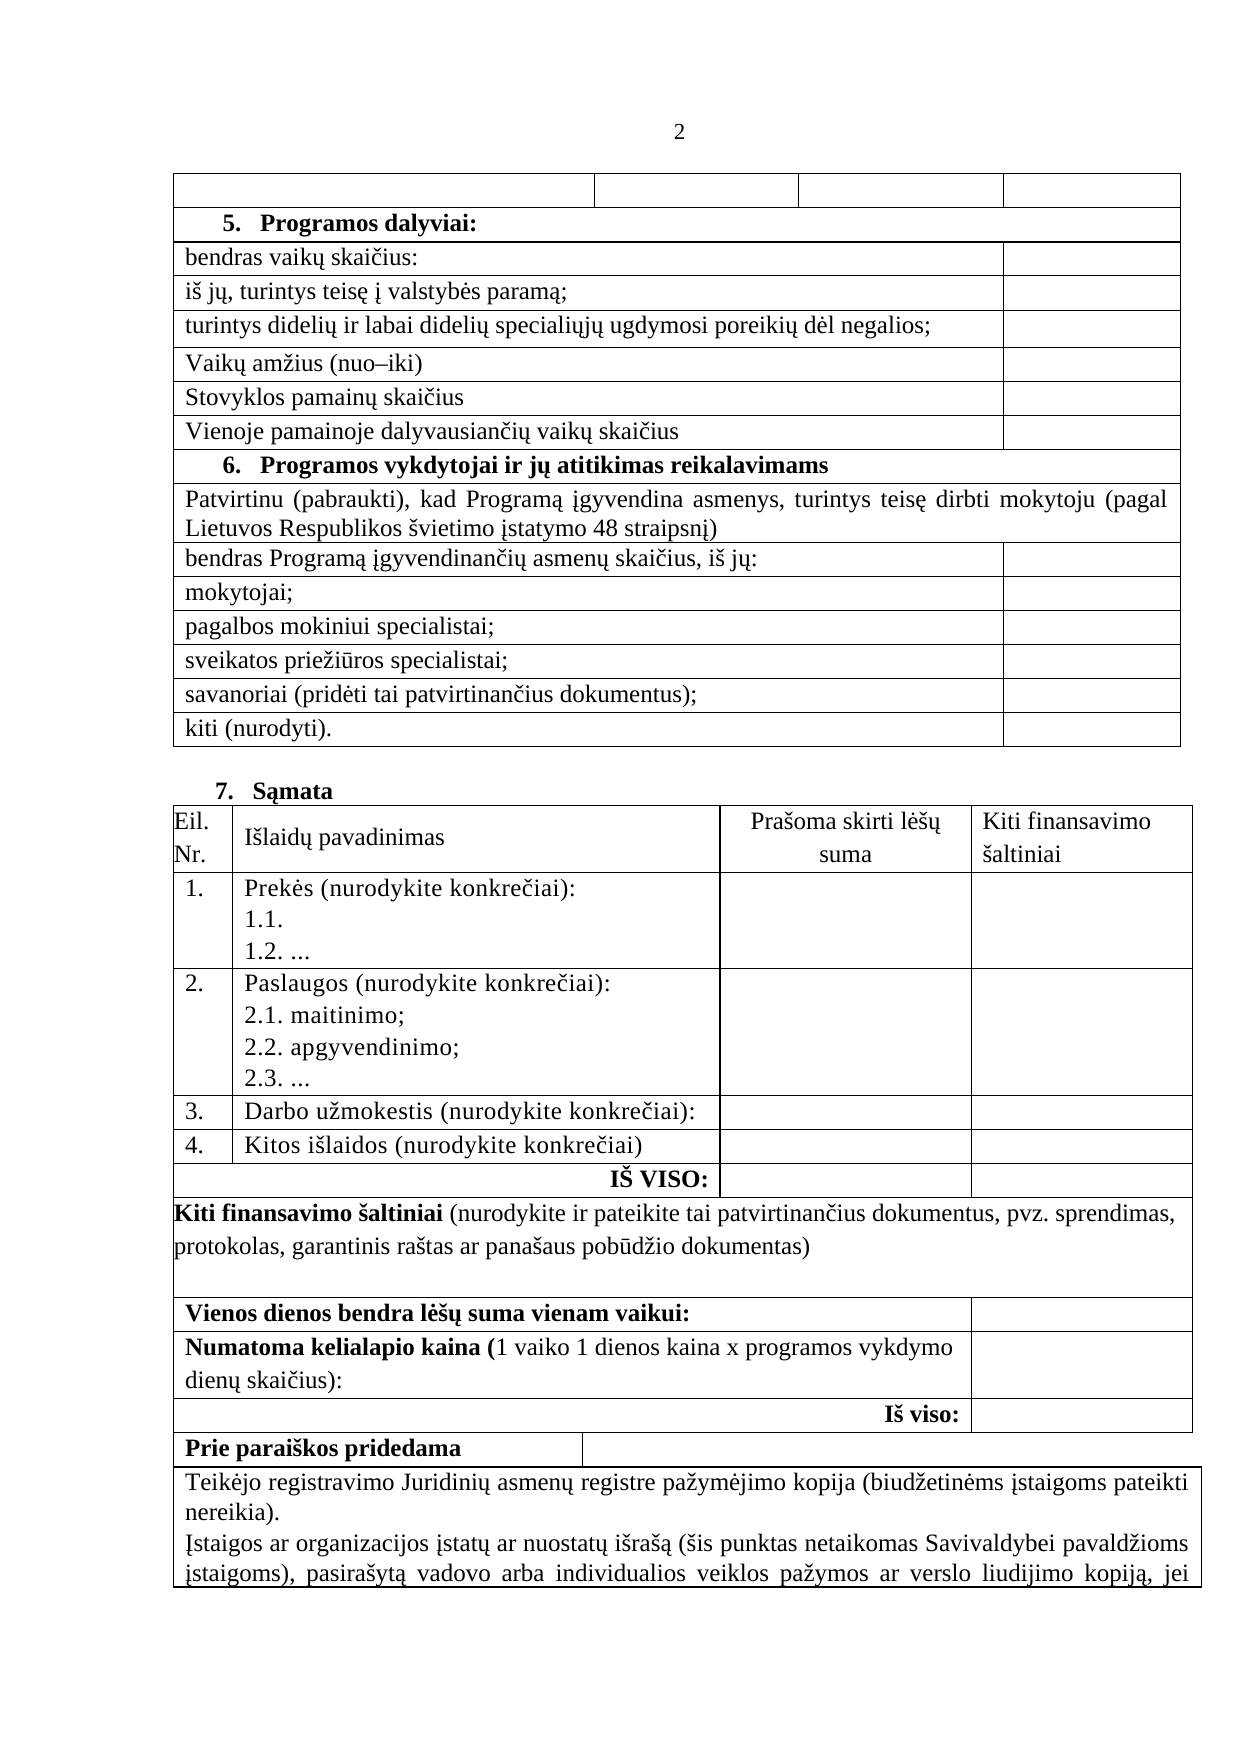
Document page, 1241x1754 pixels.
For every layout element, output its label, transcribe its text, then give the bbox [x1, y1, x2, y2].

table_cell 4. [174, 1130, 232, 1163]
table_cell [1193, 1163, 1201, 1197]
table_cell [1193, 1297, 1201, 1331]
table_cell Kitos išlaidos (nurodykite konkrečiai) [233, 1130, 719, 1163]
table_cell Paslaugos (nurodykite konkrečiai): 2.1. maitinimo; 2.2. apgyvendinimo; 2.3. ... [233, 969, 719, 1095]
table_cell [583, 1433, 720, 1466]
table_cell Iš viso: [174, 1399, 971, 1432]
table_cell [1193, 1398, 1201, 1432]
table_cell savanoriai (pridėti tai patvirtinančius dokumentus); [174, 679, 1003, 712]
table_cell [972, 1298, 1192, 1331]
table_cell [1193, 872, 1201, 967]
table_cell Darbo užmokestis (nurodykite konkrečiai): [233, 1096, 719, 1129]
table_cell [595, 174, 798, 207]
table_cell [971, 1433, 1192, 1466]
table_cell 5. Programos dalyviai: [174, 208, 1180, 241]
table_cell [720, 1433, 971, 1466]
table_header [1193, 805, 1201, 872]
table_cell [1004, 276, 1180, 309]
table_cell [1193, 1129, 1201, 1163]
table_cell [1004, 311, 1180, 347]
table_cell [1004, 611, 1180, 644]
table_cell [1004, 382, 1180, 415]
table_cell Prie paraiškos pridedama [174, 1433, 582, 1466]
table_cell [972, 1130, 1192, 1163]
table_cell [1004, 713, 1180, 746]
table_cell [799, 174, 1003, 207]
table_cell mokytojai; [174, 577, 1003, 610]
table_cell [1193, 1095, 1201, 1129]
table_cell Vienoje pamainoje dalyvausiančių vaikų skaičius [174, 416, 1003, 449]
table_cell Stovyklos pamainų skaičius [174, 382, 1003, 415]
table_cell 3. [174, 1096, 232, 1129]
table_cell turintys didelių ir labai didelių specialiųjų ugdymosi poreikių dėl negalios; [174, 311, 1003, 347]
table_cell bendras Programą įgyvendinančių asmenų skaičius, iš jų: [174, 543, 1003, 576]
table_cell [721, 1130, 971, 1163]
table_cell Vienos dienos bendra lėšų suma vienam vaikui: [174, 1298, 971, 1331]
table_cell kiti (nurodyti). [174, 713, 1003, 746]
text 7. Sąmata [215, 776, 1181, 805]
table_cell [1193, 1197, 1201, 1297]
table_cell sveikatos priežiūros specialistai; [174, 645, 1003, 678]
table_cell [1193, 1331, 1201, 1398]
table_cell 1. [174, 873, 232, 967]
table_cell [972, 1096, 1192, 1129]
table_header Išlaidų pavadinimas [233, 806, 719, 872]
table_cell [1004, 348, 1180, 381]
table_cell [721, 1096, 971, 1129]
table_cell [1004, 416, 1180, 449]
table_cell iš jų, turintys teisę į valstybės paramą; [174, 276, 1003, 309]
table_cell Vaikų amžius (nuo–iki) [174, 348, 1003, 381]
table_cell [1004, 543, 1180, 576]
table_cell [1004, 645, 1180, 678]
table_cell [721, 969, 971, 1095]
table_cell Patvirtinu (pabraukti), kad Programą įgyvendina asmenys, turintys teisę dirbti mokytoju (pagal Lietuvos Respublikos švietimo įstatymo 48 straipsnį) [174, 484, 1180, 542]
table_header Kiti finansavimo šaltiniai [972, 806, 1192, 872]
table_cell [1004, 174, 1180, 207]
table_cell [972, 1399, 1192, 1432]
table_cell [1193, 1432, 1201, 1466]
table_cell [1004, 577, 1180, 610]
table_cell [972, 873, 1192, 967]
table_cell Kiti finansavimo šaltiniai (nurodykite ir pateikite tai patvirtinančius dokumentus, pvz. sprendimas, protokolas, garantinis raštas ar panašaus pobūdžio dokumentas) [174, 1198, 1192, 1297]
table_cell Teikėjo registravimo Juridinių asmenų registre pažymėjimo kopija (biudžetinėms įstaigoms pateikti nereikia). Įstaigos ar organizacijos įstatų ar nuostatų išrašą (šis punktas netaikomas Savivaldybei pavaldžioms įstaigoms), pasirašytą vadovo arba individualios veiklos pažymos ar verslo liudijimo kopiją, jei [174, 1468, 1201, 1586]
table_cell IŠ VISO: [174, 1164, 719, 1197]
table_header Prašoma skirti lėšų suma [721, 806, 971, 872]
table_cell [1193, 968, 1201, 1095]
table_cell [972, 969, 1192, 1095]
table_cell [721, 873, 971, 967]
table_cell 2. [174, 969, 232, 1095]
table_header Eil. Nr. [174, 806, 232, 872]
table_cell [972, 1164, 1192, 1197]
table_cell [972, 1332, 1192, 1398]
table_cell Numatoma kelialapio kaina (1 vaiko 1 dienos kaina x programos vykdymo dienų skaičius): [174, 1332, 971, 1398]
table_cell [1004, 679, 1180, 712]
table_cell [174, 174, 594, 207]
table_cell Prekės (nurodykite konkrečiai): 1.1. 1.2. ... [233, 873, 719, 967]
table_cell bendras vaikų skaičius: [174, 243, 1003, 275]
table_cell [721, 1164, 971, 1197]
table_cell [1004, 243, 1180, 275]
table_cell 6. Programos vykdytojai ir jų atitikimas reikalavimams [174, 450, 1180, 483]
table_cell pagalbos mokiniui specialistai; [174, 611, 1003, 644]
